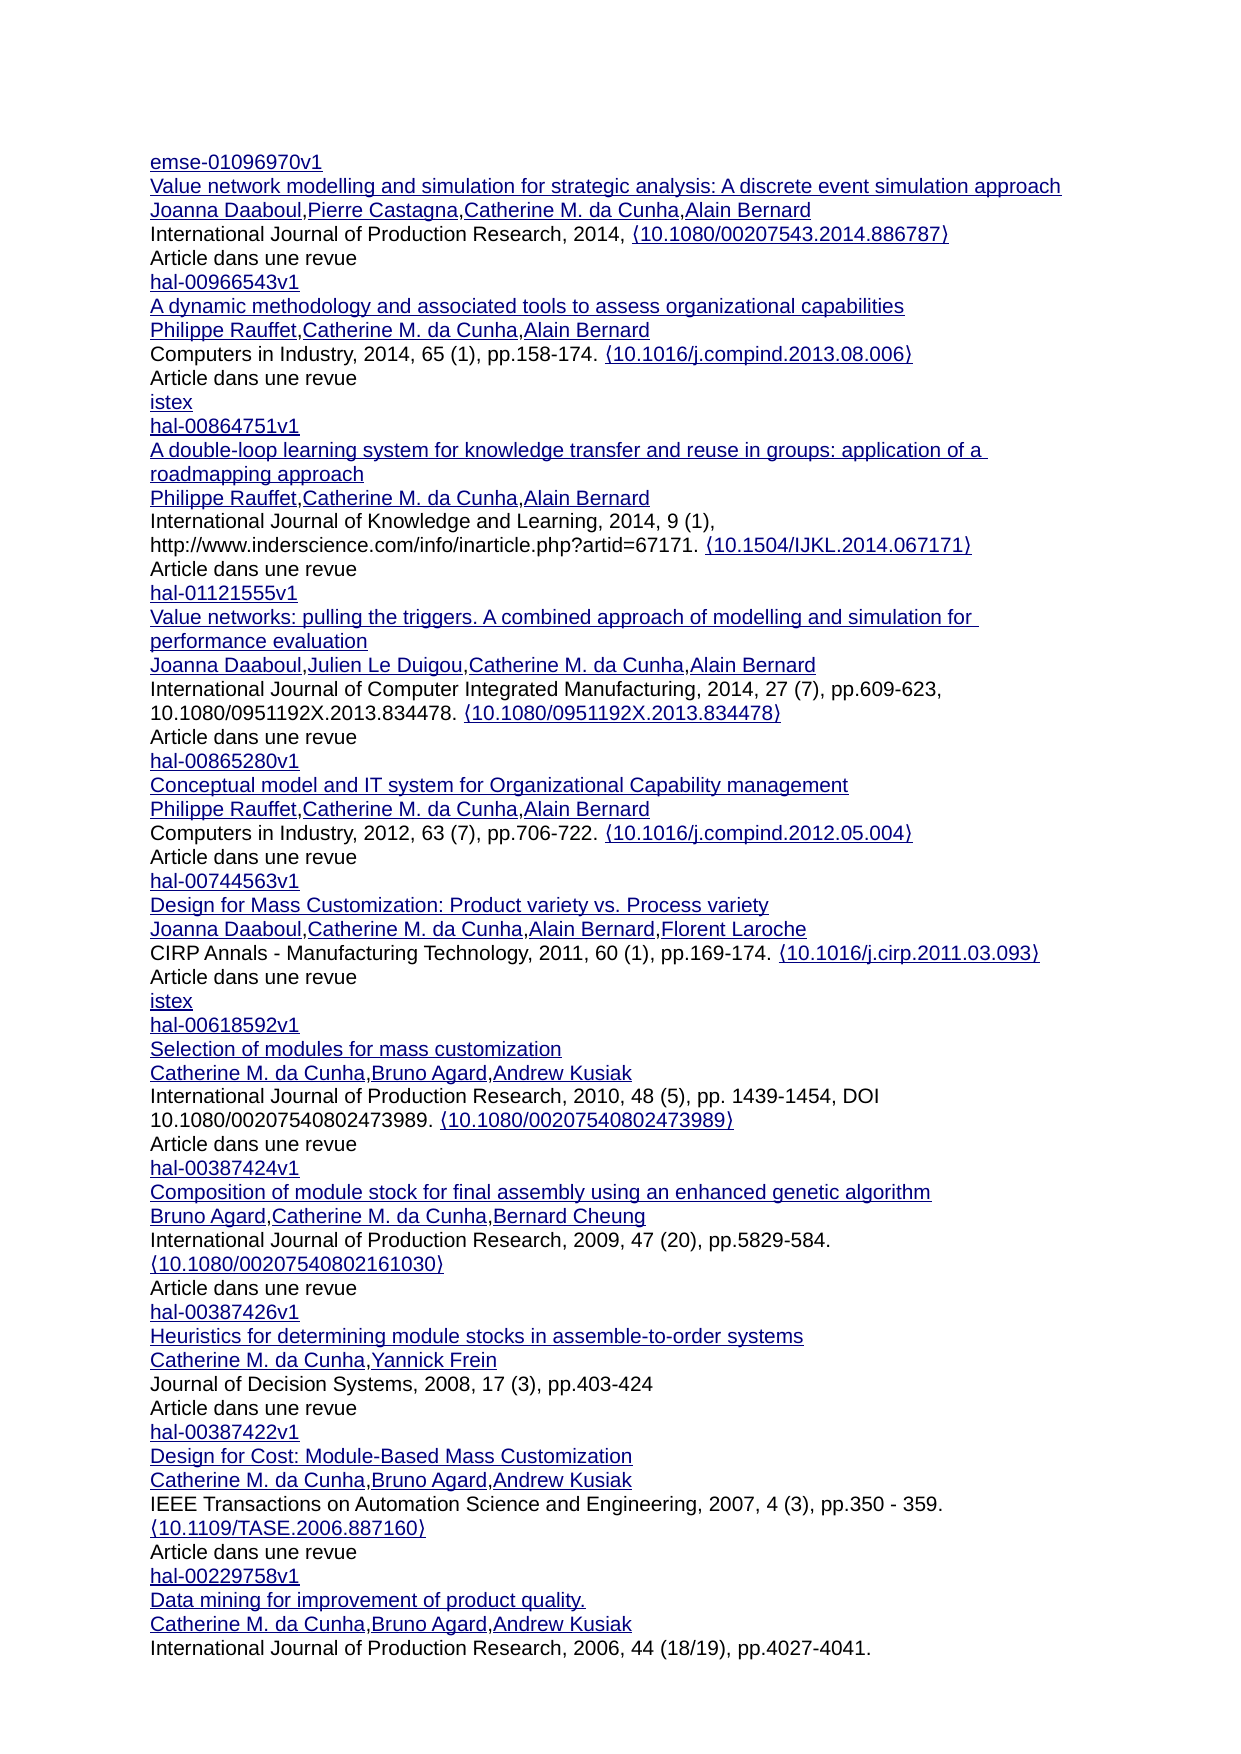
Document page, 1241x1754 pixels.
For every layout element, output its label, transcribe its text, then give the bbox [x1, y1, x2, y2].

table_cell Conceptual model and IT system for Organizational Capability management Philippe Rauffet,Catherine M. da Cunha,Alain Bernard Computers in Industry, 2012, 63 (7), pp.706-722. ⟨10.1016/j.compind.2012.05.004⟩ Article dans une revue hal-00744563v1 [150, 773, 1090, 893]
table_cell Design for Mass Customization: Product variety vs. Process variety Joanna Daaboul,Catherine M. da Cunha,Alain Bernard,Florent Laroche CIRP Annals - Manufacturing Technology, 2011, 60 (1), pp.169-174. ⟨10.1016/j.cirp.2011.03.093⟩ Article dans une revue istex hal-00618592v1 [150, 893, 1090, 1036]
table_cell A dynamic methodology and associated tools to assess organizational capabilities Philippe Rauffet,Catherine M. da Cunha,Alain Bernard Computers in Industry, 2014, 65 (1), pp.158-174. ⟨10.1016/j.compind.2013.08.006⟩ Article dans une revue istex hal-00864751v1 [150, 294, 1090, 437]
table_cell Heuristics for determining module stocks in assemble-to-order systems Catherine M. da Cunha,Yannick Frein Journal of Decision Systems, 2008, 17 (3), pp.403-424 Article dans une revue hal-00387422v1 [150, 1324, 1090, 1444]
table_cell A double-loop learning system for knowledge transfer and reuse in groups: application of a roadmapping approach Philippe Rauffet,Catherine M. da Cunha,Alain Bernard International Journal of Knowledge and Learning, 2014, 9 (1), http://www.inderscience.com/info/inarticle.php?artid=67171. ⟨10.1504/IJKL.2014.067171⟩ Article dans une revue hal-01121555v1 [150, 438, 1090, 605]
table_cell Design for Cost: Module-Based Mass Customization Catherine M. da Cunha,Bruno Agard,Andrew Kusiak IEEE Transactions on Automation Science and Engineering, 2007, 4 (3), pp.350 - 359. ⟨10.1109/TASE.2006.887160⟩ Article dans une revue hal-00229758v1 [150, 1444, 1090, 1587]
table_cell Value networks: pulling the triggers. A combined approach of modelling and simulation for performance evaluation Joanna Daaboul,Julien Le Duigou,Catherine M. da Cunha,Alain Bernard International Journal of Computer Integrated Manufacturing, 2014, 27 (7), pp.609-623, 10.1080/0951192X.2013.834478. ⟨10.1080/0951192X.2013.834478⟩ Article dans une revue hal-00865280v1 [150, 605, 1090, 773]
table_cell emse-01096970v1 [150, 150, 1090, 174]
table_cell Data mining for improvement of product quality. Catherine M. da Cunha,Bruno Agard,Andrew Kusiak International Journal of Production Research, 2006, 44 (18/19), pp.4027-4041. [150, 1588, 1090, 1659]
table_cell Value network modelling and simulation for strategic analysis: A discrete event simulation approach Joanna Daaboul,Pierre Castagna,Catherine M. da Cunha,Alain Bernard International Journal of Production Research, 2014, ⟨10.1080/00207543.2014.886787⟩ Article dans une revue hal-00966543v1 [150, 174, 1090, 294]
table_cell Selection of modules for mass customization Catherine M. da Cunha,Bruno Agard,Andrew Kusiak International Journal of Production Research, 2010, 48 (5), pp. 1439-1454, DOI 10.1080/00207540802473989. ⟨10.1080/00207540802473989⟩ Article dans une revue hal-00387424v1 [150, 1036, 1090, 1180]
table_cell Composition of module stock for final assembly using an enhanced genetic algorithm Bruno Agard,Catherine M. da Cunha,Bernard Cheung International Journal of Production Research, 2009, 47 (20), pp.5829-584. ⟨10.1080/00207540802161030⟩ Article dans une revue hal-00387426v1 [150, 1180, 1090, 1324]
